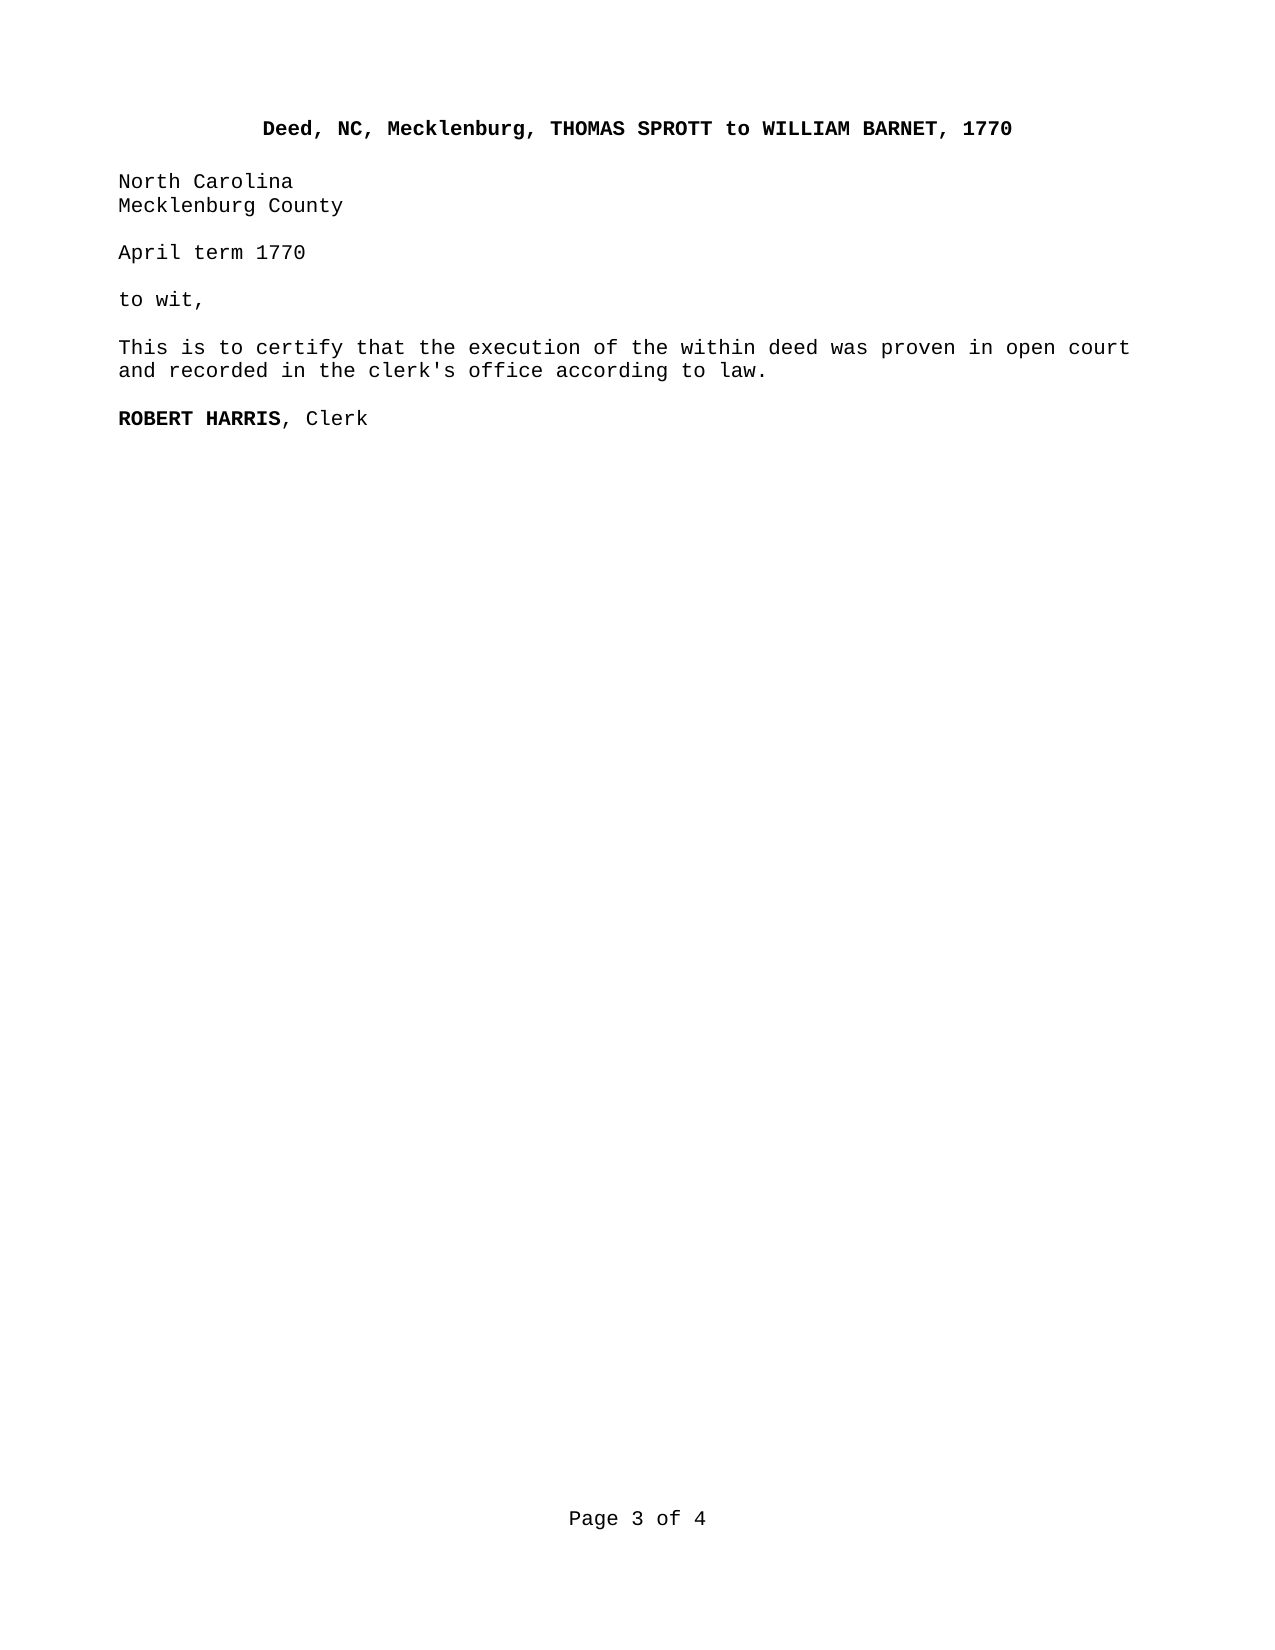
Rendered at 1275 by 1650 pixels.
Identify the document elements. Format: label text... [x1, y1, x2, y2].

text Robert Harris, Clerk [118, 408, 1157, 431]
text April term 1770 [118, 242, 1157, 266]
text North Carolina [118, 171, 1157, 195]
text to wit, [118, 289, 1157, 313]
text Mecklenburg County [118, 195, 1157, 218]
text This is to certify that the execution of the within deed was proven in open court and recorded in the clerk's office according to law. [118, 337, 1157, 384]
